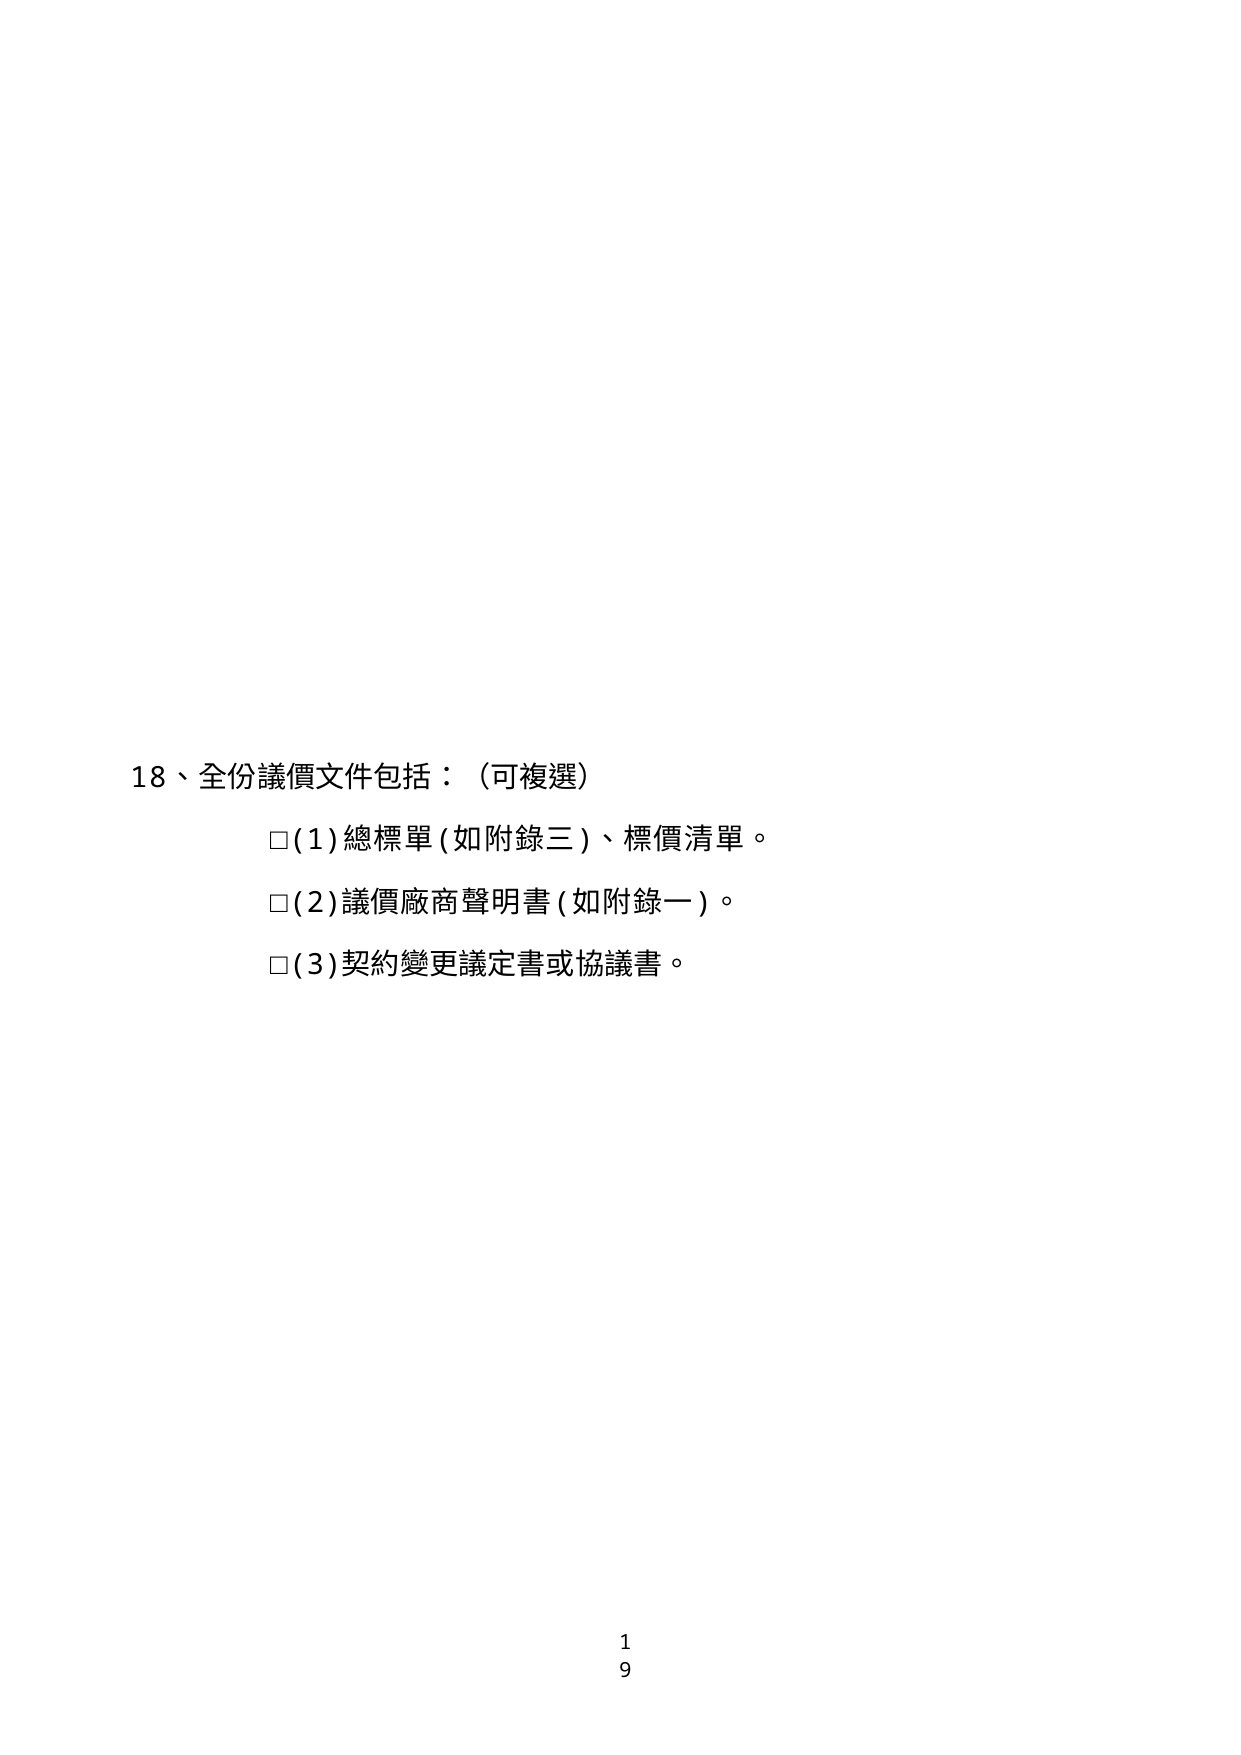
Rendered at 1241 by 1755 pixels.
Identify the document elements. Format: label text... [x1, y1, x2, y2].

text □(1)總標單(如附錄三)、標價清單。 [130, 795, 1110, 858]
text □(3)契約變更議定書或協議書。 [130, 920, 1110, 983]
list 全份議價文件包括：（可複選） [130, 733, 1110, 795]
text □(2)議價廠商聲明書(如附錄一)。 [130, 858, 1110, 920]
